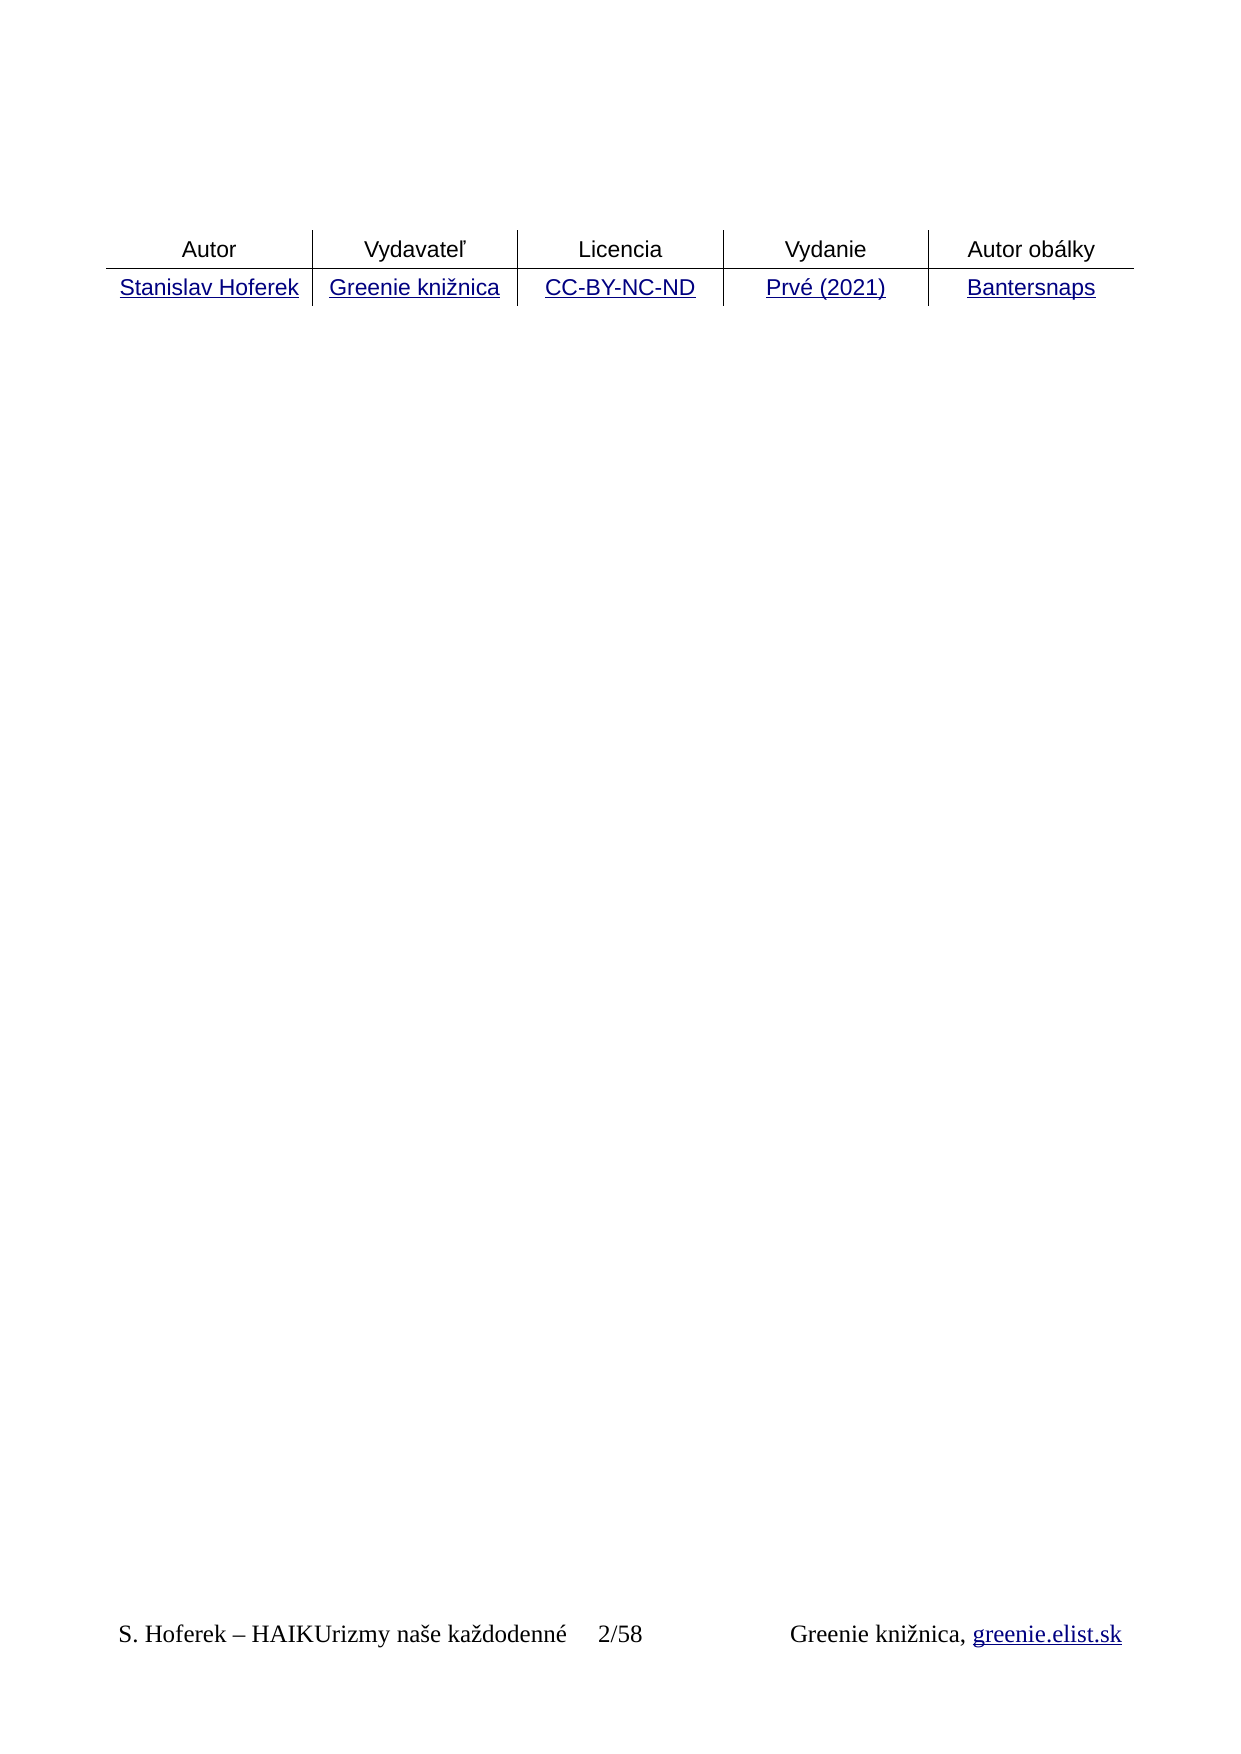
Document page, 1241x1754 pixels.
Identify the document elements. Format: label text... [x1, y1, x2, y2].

table_header Vydavateľ [313, 230, 517, 268]
table_cell Stanislav Hoferek [106, 269, 312, 306]
table_cell Greenie knižnica [313, 269, 517, 306]
table_cell CC-BY-NC-ND [518, 269, 723, 306]
table_header Autor [106, 230, 312, 268]
table_cell Prvé (2021) [724, 269, 928, 306]
table_header Licencia [518, 230, 723, 268]
table_header Vydanie [724, 230, 928, 268]
table_cell Bantersnaps [929, 269, 1134, 306]
table_header Autor obálky [929, 230, 1134, 268]
